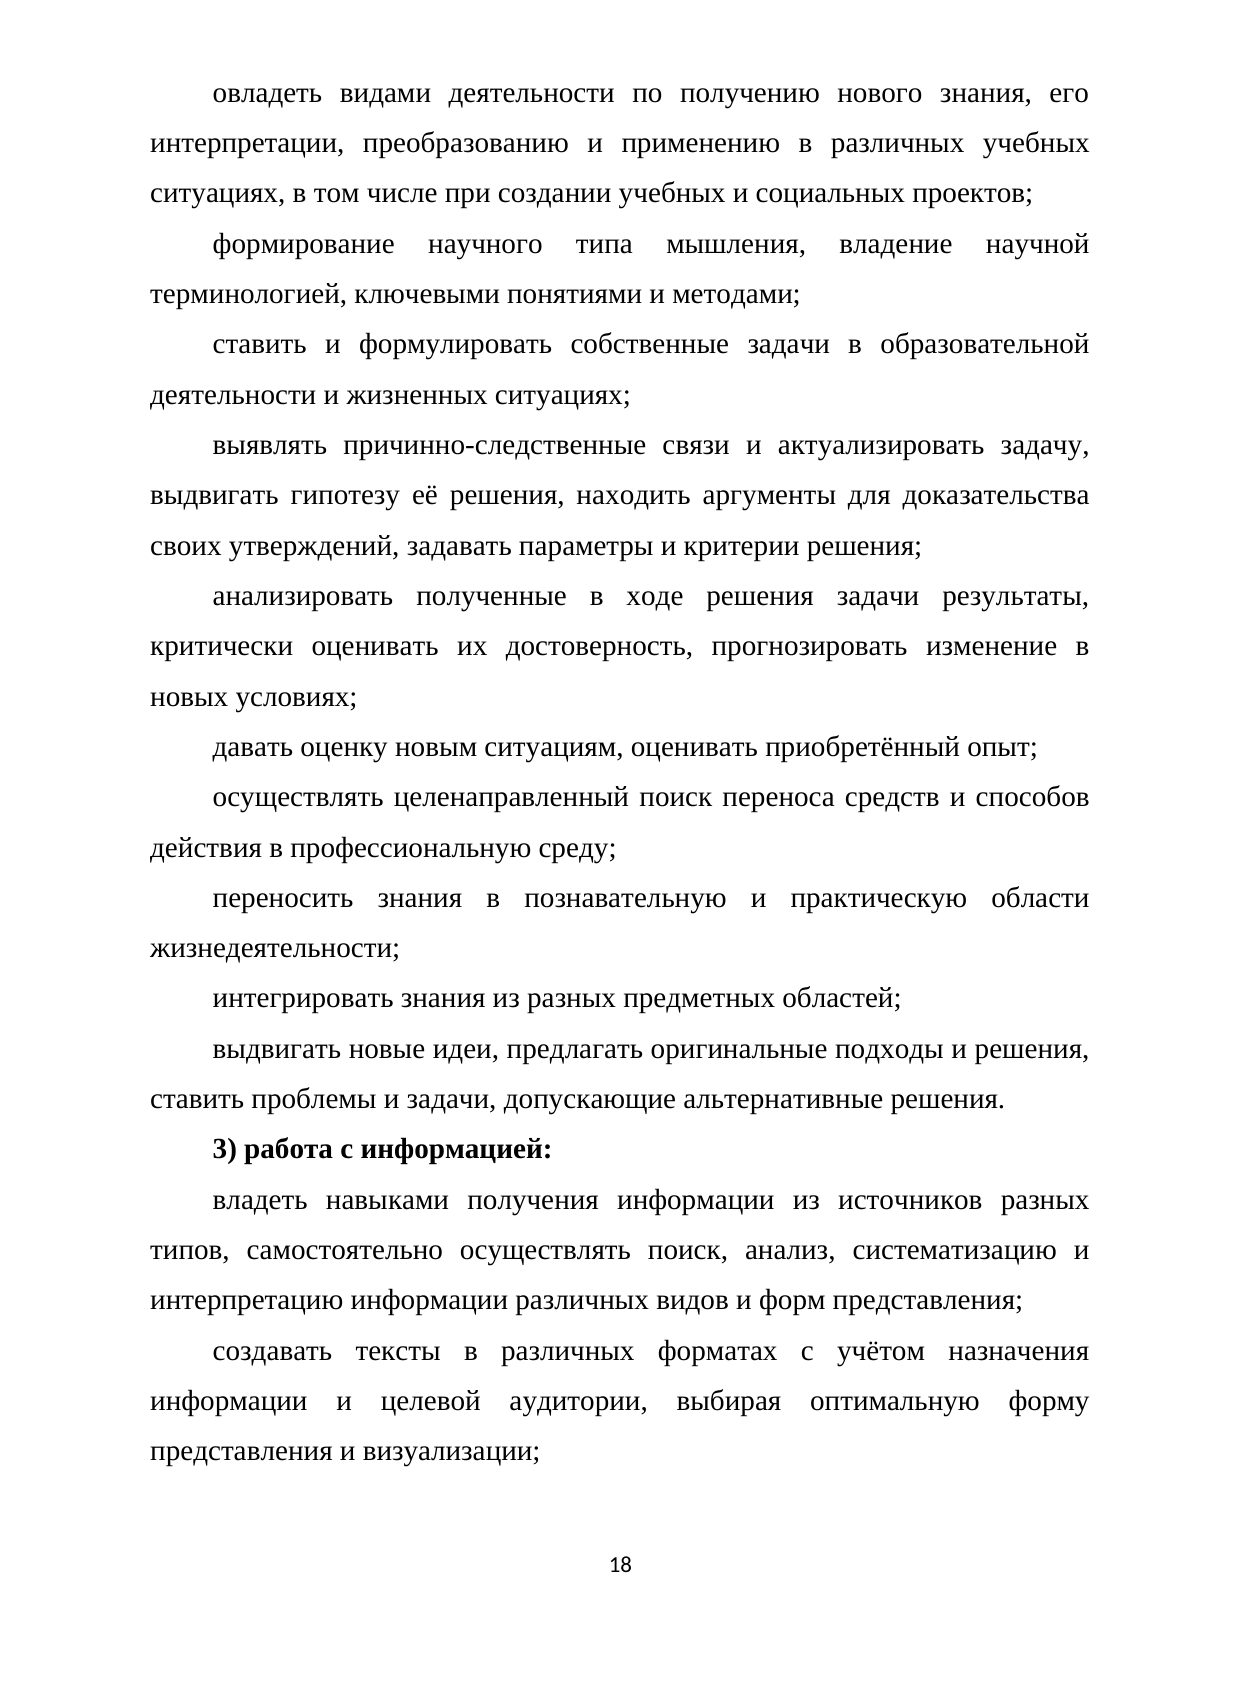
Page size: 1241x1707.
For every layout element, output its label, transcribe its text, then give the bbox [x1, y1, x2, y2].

text осуществлять целенаправленный поиск переноса средств и способов действия в профессиональную среду; [150, 779, 1090, 863]
text 3) работа с информацией: [150, 1132, 1090, 1165]
text интегрировать знания из разных предметных областей; [150, 981, 1090, 1014]
text анализировать полученные в ходе решения задачи результаты, критически оценивать их достоверность, прогнозировать изменение в новых условиях; [150, 578, 1090, 712]
text овладеть видами деятельности по получению нового знания, его интерпретации, преобразованию и применению в различных учебных ситуациях, в том числе при создании учебных и социальных проектов; [150, 75, 1090, 209]
text переносить знания в познавательную и практическую области жизнедеятельности; [150, 880, 1090, 964]
text формирование научного типа мышления, владение научной терминологией, ключевыми понятиями и методами; [150, 226, 1090, 310]
text давать оценку новым ситуациям, оценивать приобретённый опыт; [150, 729, 1090, 763]
text выявлять причинно-следственные связи и актуализировать задачу, выдвигать гипотезу её решения, находить аргументы для доказательства своих утверждений, задавать параметры и критерии решения; [150, 427, 1090, 561]
text создавать тексты в различных форматах с учётом назначения информации и целевой аудитории, выбирая оптимальную форму представления и визуализации; [150, 1333, 1090, 1467]
text ставить и формулировать собственные задачи в образовательной деятельности и жизненных ситуациях; [150, 327, 1090, 410]
text выдвигать новые идеи, предлагать оригинальные подходы и решения, ставить проблемы и задачи, допускающие альтернативные решения. [150, 1031, 1090, 1115]
text владеть навыками получения информации из источников разных типов, самостоятельно осуществлять поиск, анализ, систематизацию и интерпретацию информации различных видов и форм представления; [150, 1182, 1090, 1316]
